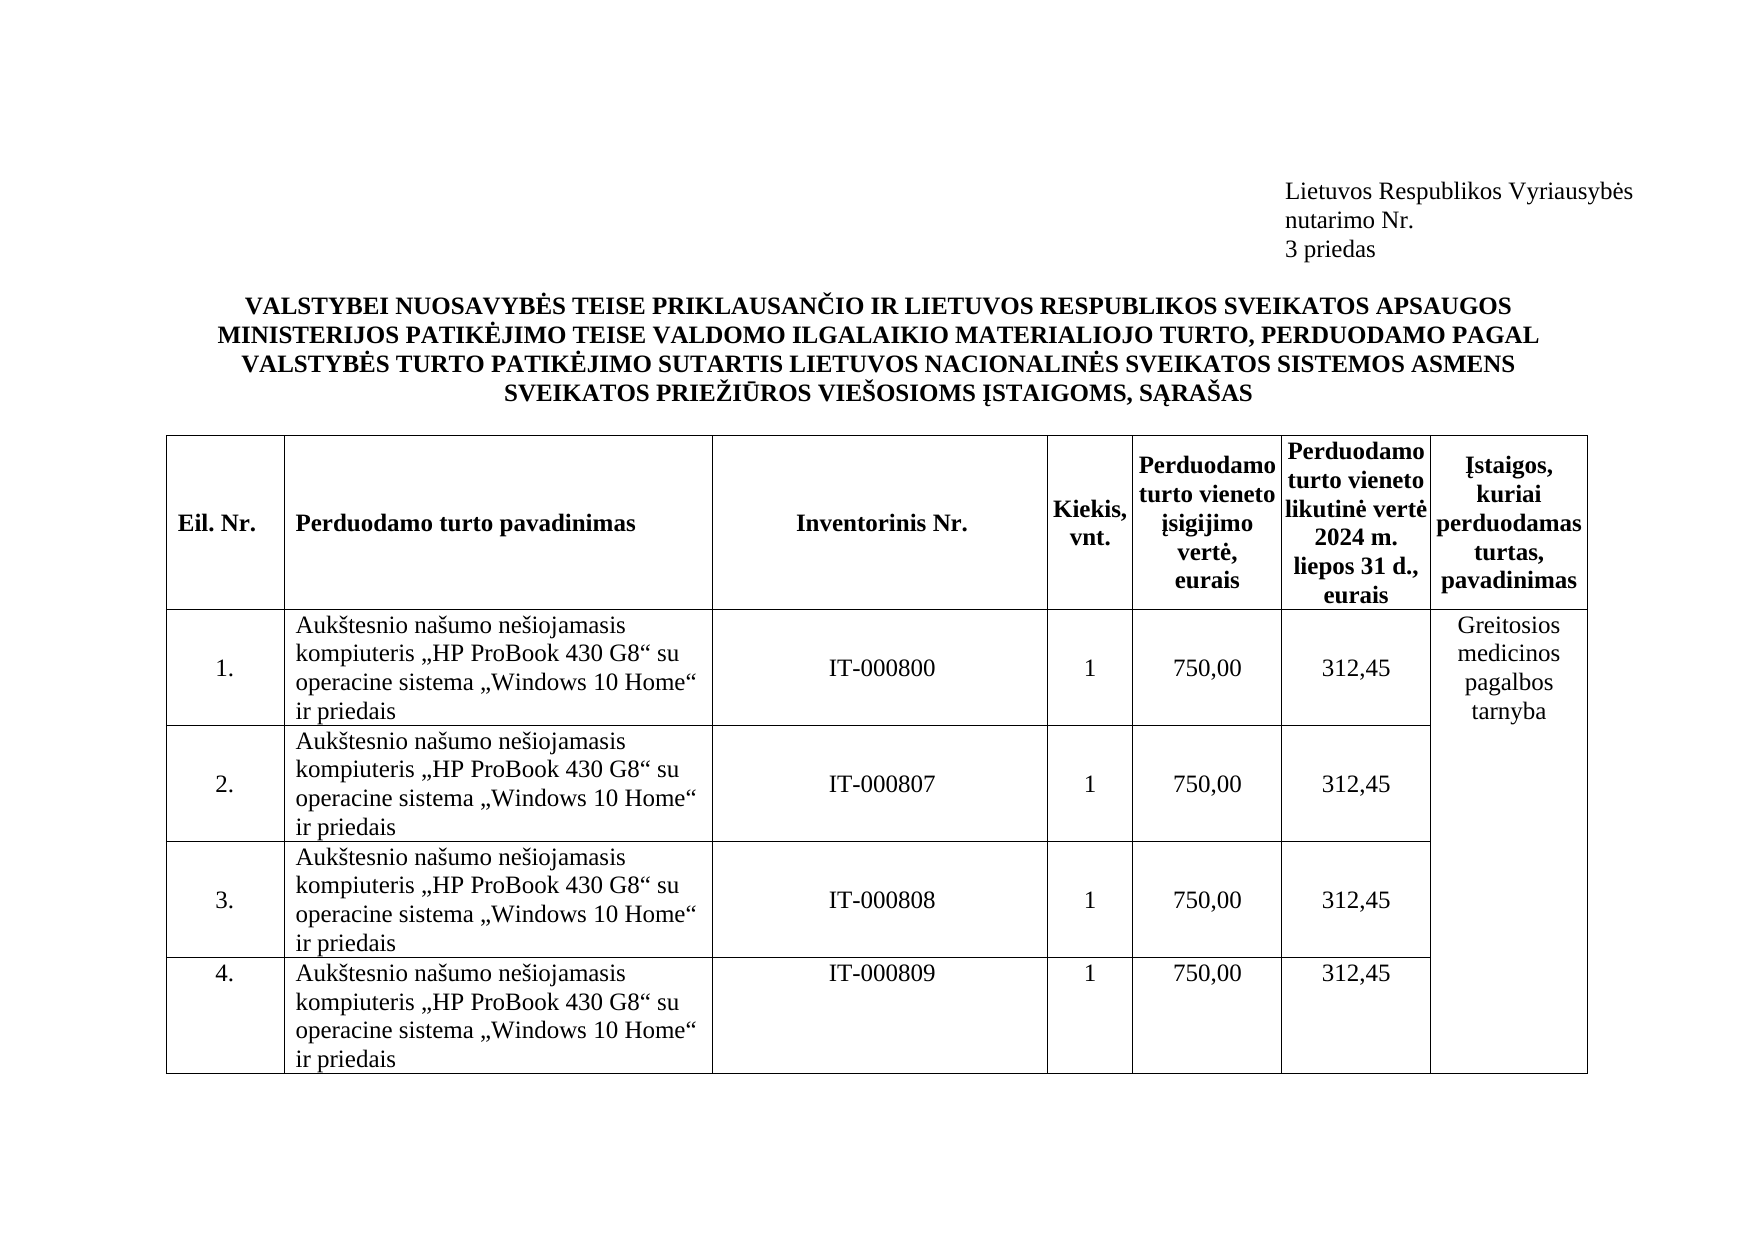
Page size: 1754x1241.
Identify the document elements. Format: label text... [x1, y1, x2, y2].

table_cell 750,00 [1133, 842, 1281, 957]
table_cell Greitosios medicinos pagalbos tarnyba [1431, 610, 1587, 1073]
table_cell Aukštesnio našumo nešiojamasis kompiuteris „HP ProBook 430 G8“ su operacine sistema „Windows 10 Home“ ir priedais [285, 958, 712, 1073]
table_cell 750,00 [1133, 726, 1281, 841]
table_cell Aukštesnio našumo nešiojamasis kompiuteris „HP ProBook 430 G8“ su operacine sistema „Windows 10 Home“ ir priedais [285, 610, 712, 725]
table_cell Aukštesnio našumo nešiojamasis kompiuteris „HP ProBook 430 G8“ su operacine sistema „Windows 10 Home“ ir priedais [285, 842, 712, 957]
table_cell Aukštesnio našumo nešiojamasis kompiuteris „HP ProBook 430 G8“ su operacine sistema „Windows 10 Home“ ir priedais [285, 726, 712, 841]
table_header Perduodamo turto vieneto likutinė vertė 2024 m. liepos 31 d., eurais [1282, 436, 1430, 609]
table_cell 1. [167, 610, 284, 725]
table_header Inventorinis Nr. [713, 436, 1047, 609]
table_cell 1 [1048, 610, 1132, 725]
table_cell 4. [167, 958, 284, 1073]
table_cell 312,45 [1282, 726, 1430, 841]
table_header Įstaigos, kuriai perduodamas turtas, pavadinimas [1431, 436, 1587, 609]
table_header Perduodamo turto pavadinimas [285, 436, 712, 609]
table_cell 1 [1048, 726, 1132, 841]
table_cell 312,45 [1282, 610, 1430, 725]
table_cell IT-000809 [713, 958, 1047, 1073]
table_cell 2. [167, 726, 284, 841]
table_cell 1 [1048, 842, 1132, 957]
table_cell 1 [1048, 958, 1132, 1073]
table_cell 312,45 [1282, 958, 1430, 1073]
table_cell IT-000800 [713, 610, 1047, 725]
table_cell IT-000808 [713, 842, 1047, 957]
table_header Eil. Nr. [167, 436, 284, 609]
table_cell 3. [167, 842, 284, 957]
table_cell 750,00 [1133, 610, 1281, 725]
table_cell 312,45 [1282, 842, 1430, 957]
text VALSTYBEI NUOSAVYBĖS TEISE PRIKLAUSANČIO IR LIETUVOS RESPUBLIKOS SVEIKATOS APSAUGOS MINISTERIJOS PATIKĖJIMO TEISE VALDOMO ILGALAIKIO MATERIALIOJO TURTO, PERDUODAMO PAGAL VALSTYBĖS TURTO PATIKĖJIMO SUTARTIS LIETUVOS NACIONALINĖS SVEIKATOS SISTEMOS ASMENS SVEIKATOS PRIEŽIŪROS VIEŠOSIOMS ĮSTAIGOMS, SĄRAŠAS [177, 291, 1580, 406]
table_header Kiekis, vnt. [1048, 436, 1132, 609]
table_cell 750,00 [1133, 958, 1281, 1073]
table_header Perduodamo turto vieneto įsigijimo vertė, eurais [1133, 436, 1281, 609]
text Lietuvos Respublikos Vyriausybės nutarimo Nr. 3 priedas [1285, 176, 1636, 263]
table_cell IT-000807 [713, 726, 1047, 841]
